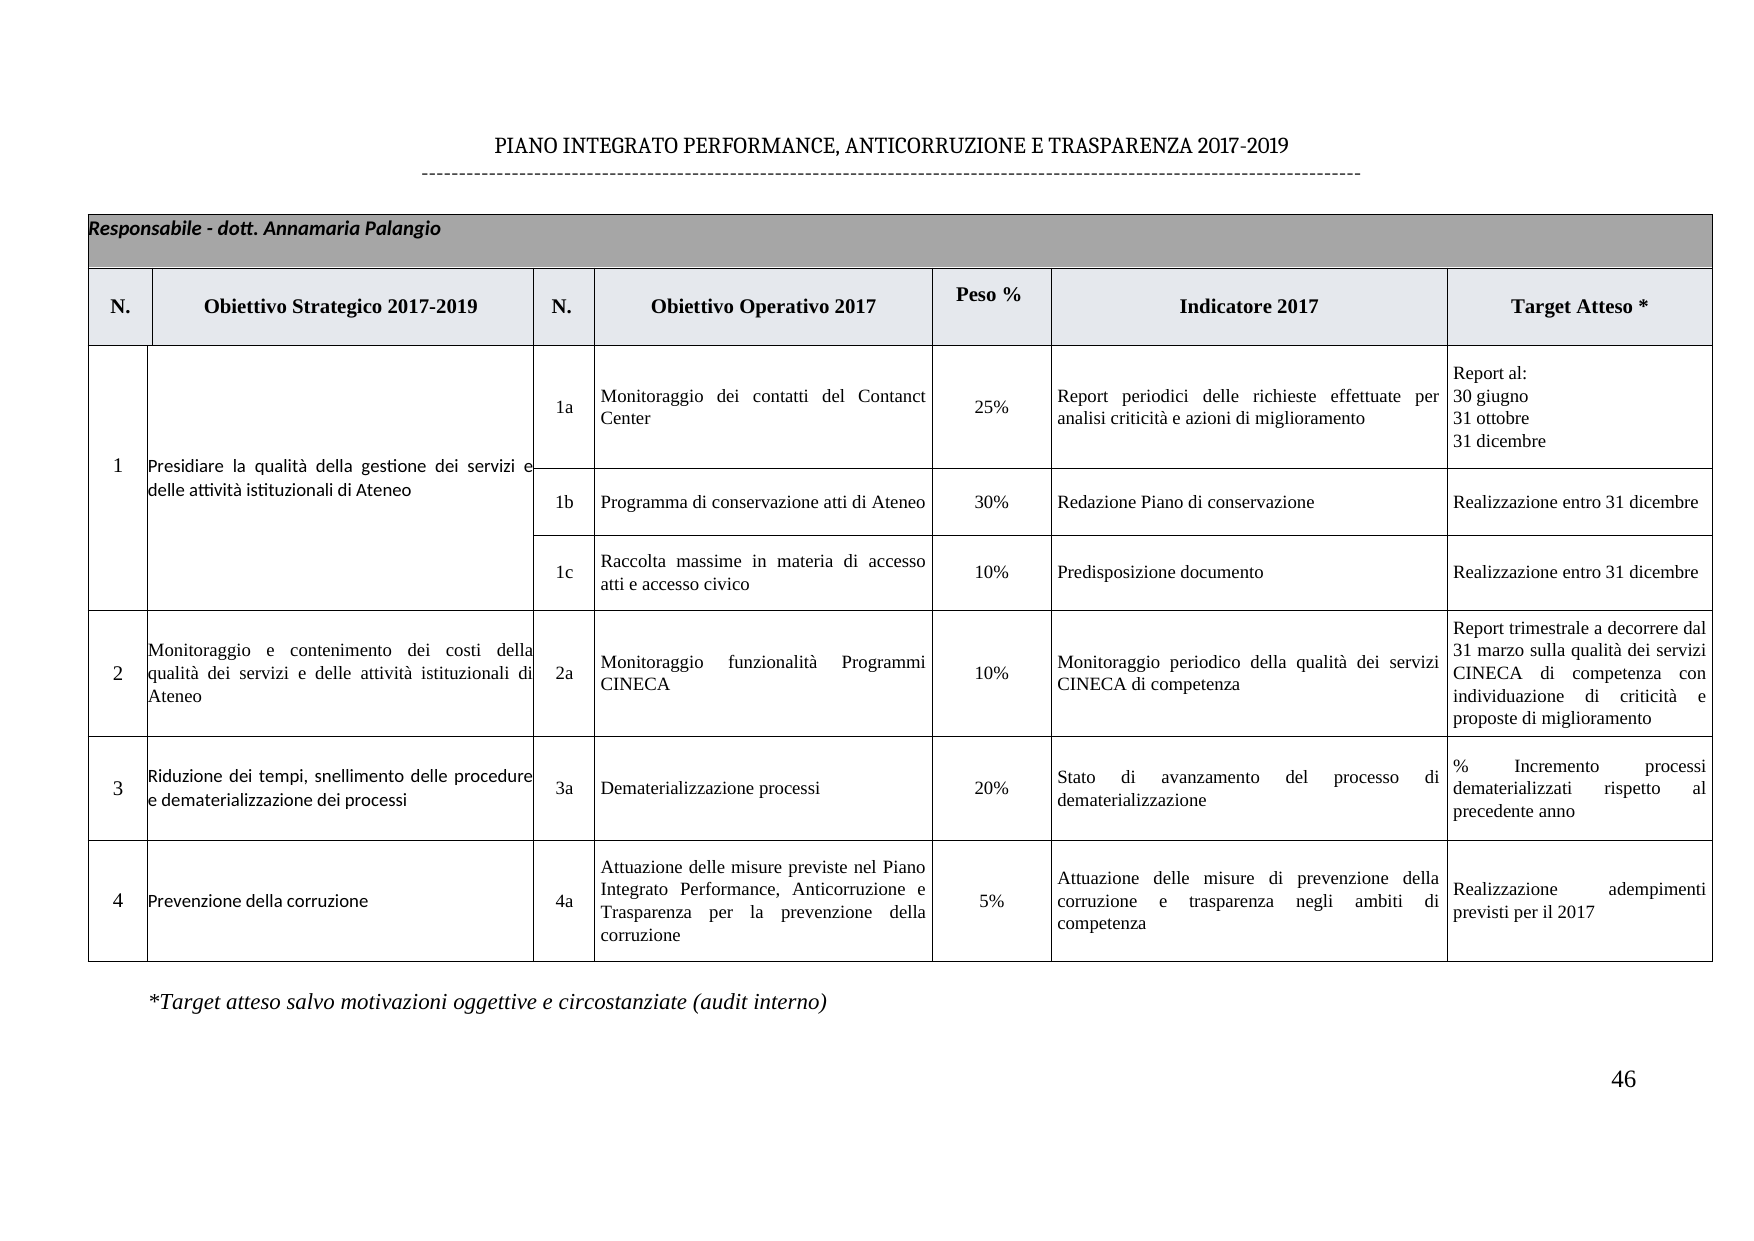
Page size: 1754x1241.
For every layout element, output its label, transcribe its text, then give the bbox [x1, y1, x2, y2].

table_cell Stato di avanzamento del processo di dematerializzazione [1052, 737, 1447, 840]
table_cell % Incremento processi dematerializzati rispetto al precedente anno [1448, 737, 1712, 840]
table_cell 10% [933, 611, 1051, 736]
table_cell Raccolta massime in materia di accesso atti e accesso civico [595, 536, 932, 610]
table_cell 20% [933, 737, 1051, 840]
table_cell Attuazione delle misure di prevenzione della corruzione e trasparenza negli ambiti di competenza [1052, 841, 1447, 961]
table_cell 4 [89, 841, 147, 961]
table_cell 10% [933, 536, 1051, 610]
text *Target atteso salvo motivazioni oggettive e circostanziate (audit interno) [148, 988, 1636, 1014]
table_cell 1 [89, 346, 147, 610]
table_cell Riduzione dei tempi, snellimento delle procedure e dematerializzazione dei processi [148, 737, 533, 840]
table_cell 3a [534, 737, 594, 840]
table_cell 25% [933, 346, 1051, 468]
table_cell Attuazione delle misure previste nel Piano Integrato Performance, Anticorruzione e Trasparenza per la prevenzione della corruzione [595, 841, 932, 961]
table_cell 1c [534, 536, 594, 610]
table_cell Obiettivo Operativo 2017 [595, 269, 932, 345]
table_cell Presidiare la qualità della gestione dei servizi e delle attività istituzionali di Ateneo [148, 346, 533, 610]
table_cell Target Atteso * [1448, 269, 1712, 345]
table_cell 3 [89, 737, 147, 840]
table_cell Dematerializzazione processi [595, 737, 932, 840]
table_cell 30% [933, 469, 1051, 535]
table_cell Report al: 30 giugno 31 ottobre 31 dicembre [1448, 346, 1712, 468]
table_cell 1a [534, 346, 594, 468]
table_cell N. [89, 269, 152, 345]
table_cell Report periodici delle richieste effettuate per analisi criticità e azioni di miglioramento [1052, 346, 1447, 468]
table_cell Obiettivo Strategico 2017-2019 [153, 269, 533, 345]
table_cell Monitoraggio dei contatti del Contanct Center [595, 346, 932, 468]
table_cell Realizzazione entro 31 dicembre [1448, 469, 1712, 535]
table_cell Peso % [933, 269, 1051, 345]
table_cell Redazione Piano di conservazione [1052, 469, 1447, 535]
table_cell 1b [534, 469, 594, 535]
table_cell Monitoraggio periodico della qualità dei servizi CINECA di competenza [1052, 611, 1447, 736]
table_cell Programma di conservazione atti di Ateneo [595, 469, 932, 535]
table_cell N. [534, 269, 594, 345]
table_cell 2a [534, 611, 594, 736]
table_cell Predisposizione documento [1052, 536, 1447, 610]
table_cell Report trimestrale a decorrere dal 31 marzo sulla qualità dei servizi CINECA di competenza con individuazione di criticità e proposte di miglioramento [1448, 611, 1712, 736]
table_header Responsabile - dott. Annamaria Palangio [89, 215, 1712, 267]
table_cell Monitoraggio funzionalità Programmi CINECA [595, 611, 932, 736]
table_cell 5% [933, 841, 1051, 961]
table_cell Realizzazione adempimenti previsti per il 2017 [1448, 841, 1712, 961]
table_cell Prevenzione della corruzione [148, 841, 533, 961]
table_cell 2 [89, 611, 147, 736]
table_cell 4a [534, 841, 594, 961]
table_cell Indicatore 2017 [1052, 269, 1447, 345]
table_cell Realizzazione entro 31 dicembre [1448, 536, 1712, 610]
table_cell Monitoraggio e contenimento dei costi della qualità dei servizi e delle attività istituzionali di Ateneo [148, 611, 533, 736]
